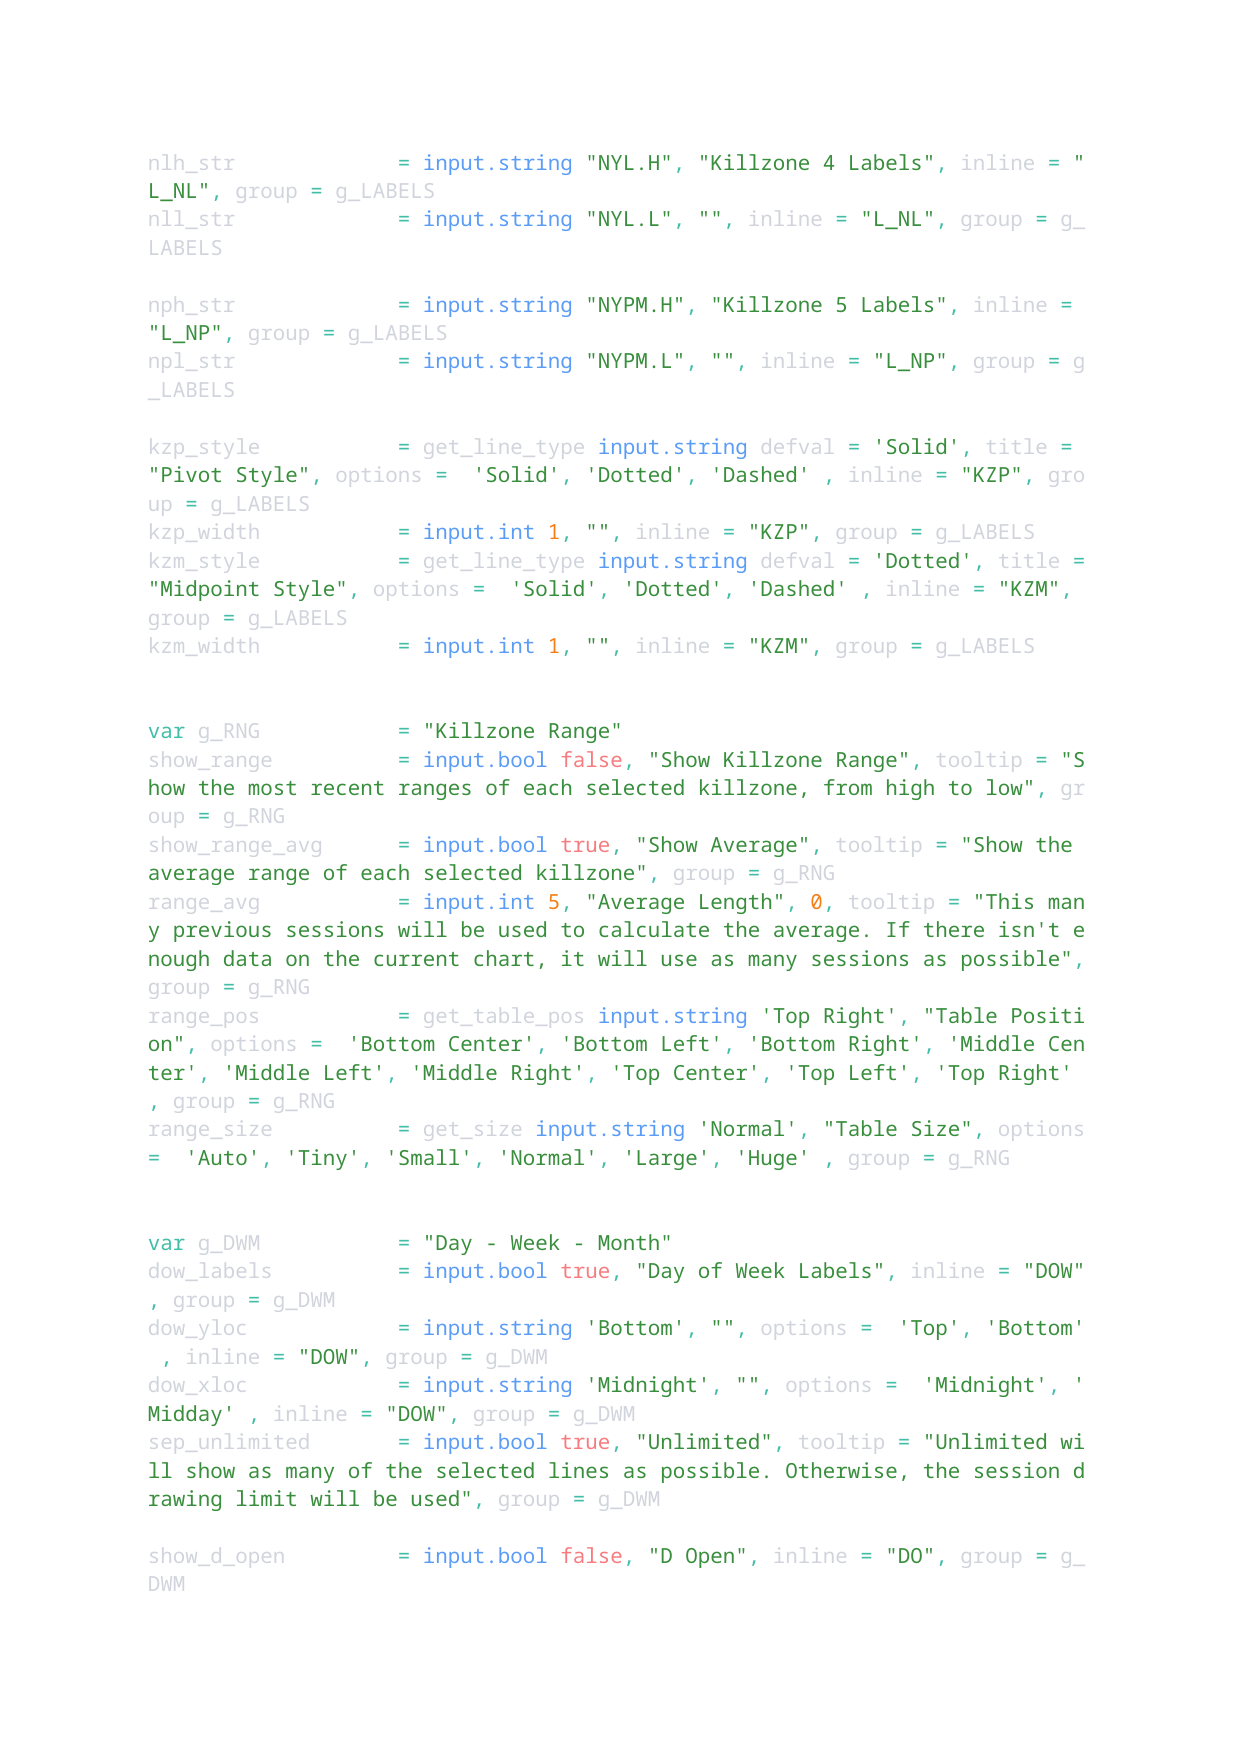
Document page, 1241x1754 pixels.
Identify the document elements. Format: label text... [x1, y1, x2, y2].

text nlh_str = input.string("NYL.H", "Killzone 4 Labels", inline = "L_NL", group = g_LABELS) nll_str = input.string("NYL.L", "", inline = "L_NL", group = g_LABELS) nph_str = input.string("NYPM.H", "Killzone 5 Labels", inline = "L_NP", group = g_LABELS) npl_str = input.string("NYPM.L", "", inline = "L_NP", group = g_LABELS) kzp_style = get_line_type(input.string(defval = 'Solid', title = "Pivot Style", options = ['Solid', 'Dotted', 'Dashed'], inline = "KZP", group = g_LABELS)) kzp_width = input.int(1, "", inline = "KZP", group = g_LABELS) kzm_style = get_line_type(input.string(defval = 'Dotted', title = "Midpoint Style", options = ['Solid', 'Dotted', 'Dashed'], inline = "KZM", group = g_LABELS)) kzm_width = input.int(1, "", inline = "KZM", group = g_LABELS) var g_RNG = "Killzone Range" show_range = input.bool(false, "Show Killzone Range", tooltip = "Show the most recent ranges of each selected killzone, from high to low", group = g_RNG) show_range_avg = input.bool(true, "Show Average", tooltip = "Show the average range of each selected killzone", group = g_RNG) range_avg = input.int(5, "Average Length", 0, tooltip = "This many previous sessions will be used to calculate the average. If there isn't enough data on the current chart, it will use as many sessions as possible", group = g_RNG) range_pos = get_table_pos(input.string('Top Right', "Table Position", options = ['Bottom Center', 'Bottom Left', 'Bottom Right', 'Middle Center', 'Middle Left', 'Middle Right', 'Top Center', 'Top Left', 'Top Right'], group = g_RNG)) range_size = get_size(input.string('Normal', "Table Size", options = ['Auto', 'Tiny', 'Small', 'Normal', 'Large', 'Huge'], group = g_RNG)) var g_DWM = "Day - Week - Month" dow_labels = input.bool(true, "Day of Week Labels", inline = "DOW", group = g_DWM) dow_yloc = input.string('Bottom', "", options = ['Top', 'Bottom'], inline = "DOW", group = g_DWM) dow_xloc = input.string('Midnight', "", options = ['Midnight', 'Midday'], inline = "DOW", group = g_DWM) sep_unlimited = input.bool(true, "Unlimited", tooltip = "Unlimited will show as many of the selected lines as possible. Otherwise, the session drawing limit will be used", group = g_DWM) show_d_open = input.bool(false, "D Open", inline = "DO", group = g_DWM) [148, 148, 1093, 1598]
